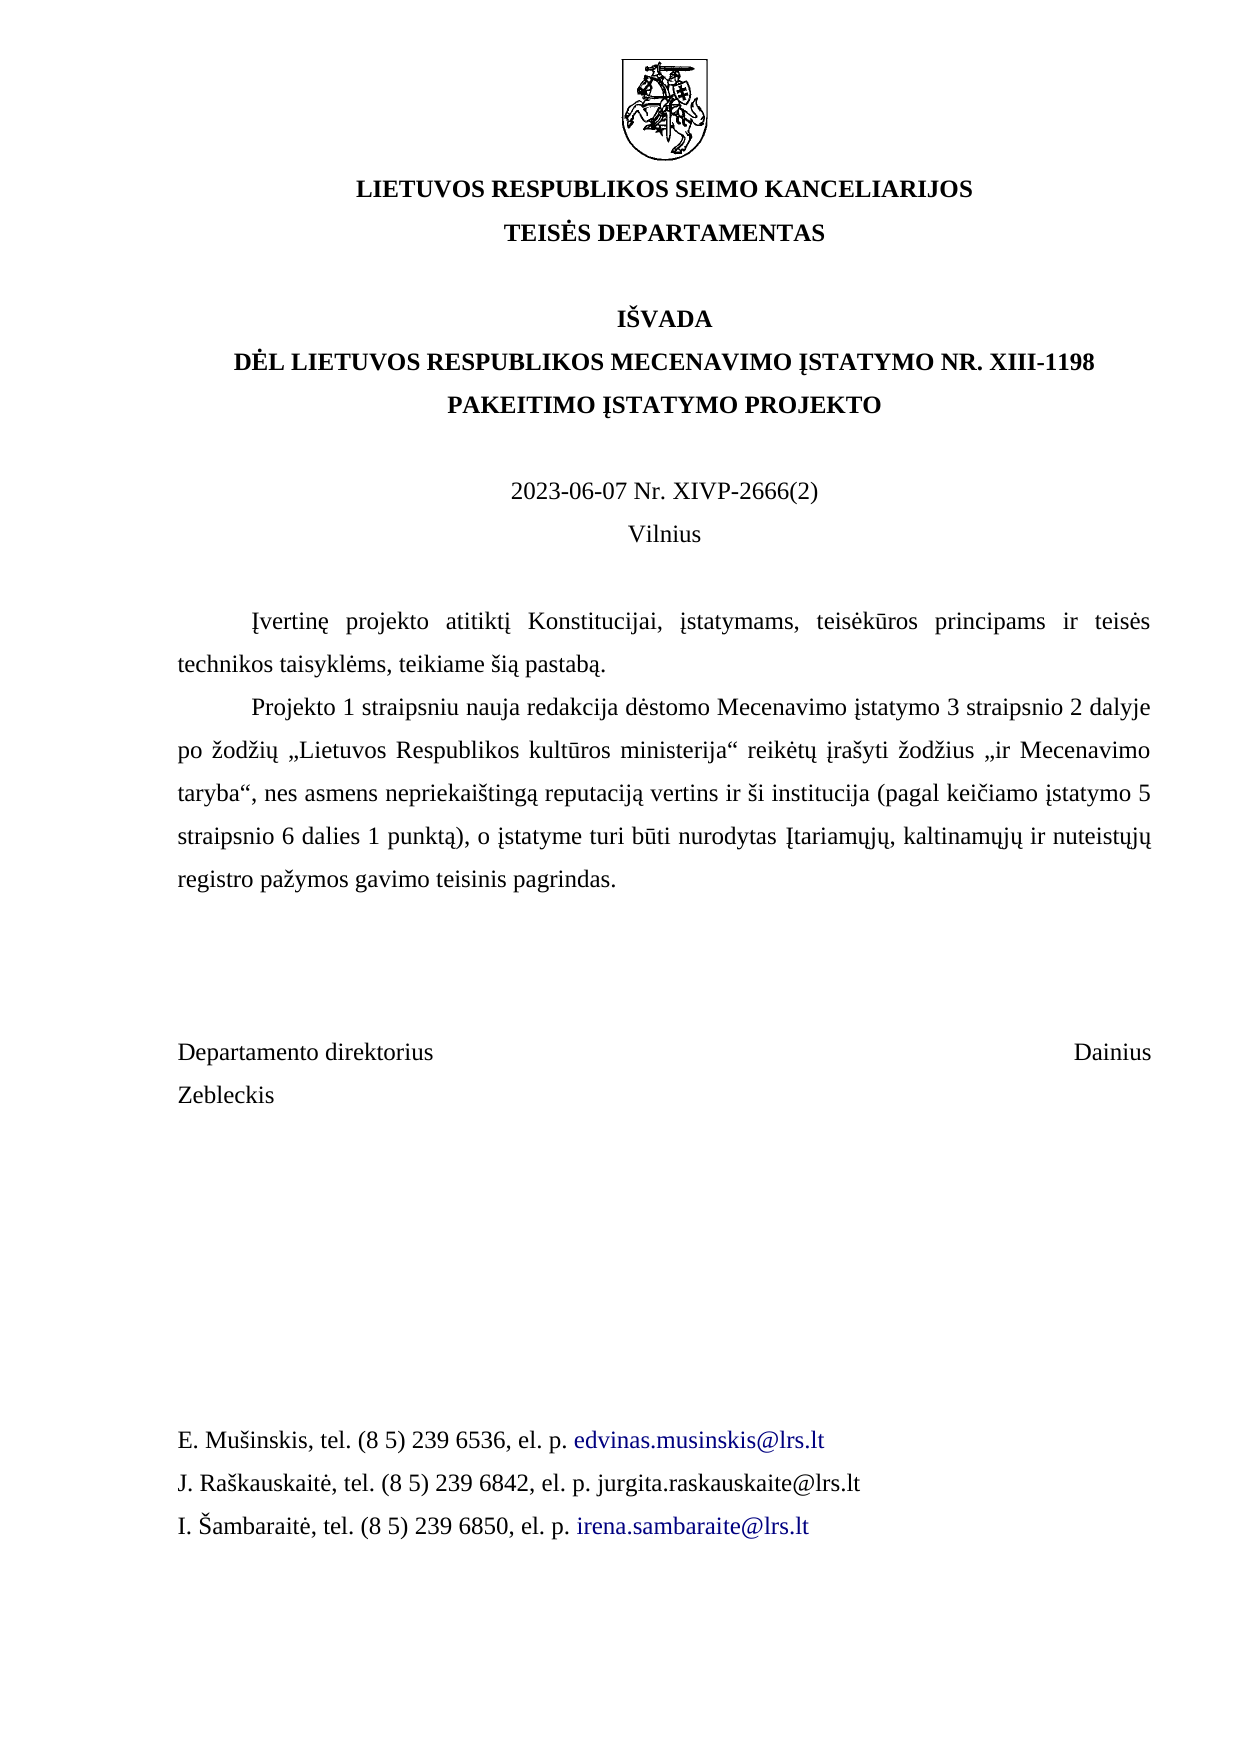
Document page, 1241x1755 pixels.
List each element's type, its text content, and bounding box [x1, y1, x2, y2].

subtitle TEISĖS DEPARTAMENTAS [177, 218, 1152, 246]
text Įvertinę projekto atitiktį Konstitucijai, įstatymams, teisėkūros principams ir teisės technikos taisyklėms, teikiame šią pastabą. [177, 606, 1152, 678]
text LIETUVOS RESPUBLIKOS SEIMO KANCELIARIJOS [177, 174, 1152, 203]
text DĖL LIETUVOS RESPUBLIKOS MECENAVIMO ĮSTATYMO NR. XIII-1198 PAKEITIMO ĮSTATYMO PROJEKTO [177, 347, 1152, 419]
text Vilnius [177, 519, 1152, 548]
text IŠVADA [177, 304, 1152, 333]
text I. Šambaraitė, tel. (8 5) 239 6850, el. p. irena.sambaraite@lrs.lt [177, 1511, 1152, 1540]
text Departamento direktorius Dainius Zebleckis [177, 1037, 1152, 1109]
text E. Mušinskis, tel. (8 5) 239 6536, el. p. edvinas.musinskis@lrs.lt [177, 1425, 1152, 1454]
text 2023-06-07 Nr. XIVP-2666(2) [177, 476, 1152, 505]
text Projekto 1 straipsniu nauja redakcija dėstomo Mecenavimo įstatymo 3 straipsnio 2 dalyje po žodžių „Lietuvos Respublikos kultūros ministerija“ reikėtų įrašyti žodžius „ir Mecenavimo taryba“, nes asmens nepriekaištingą reputaciją vertins ir ši institucija (pagal keičiamo įstatymo 5 straipsnio 6 dalies 1 punktą), o įstatyme turi būti nurodytas Įtariamųjų, kaltinamųjų ir nuteistųjų registro pažymos gavimo teisinis pagrindas. [177, 692, 1152, 893]
text J. Raškauskaitė, tel. (8 5) 239 6842, el. p. jurgita.raskauskaite@lrs.lt [177, 1468, 1152, 1497]
